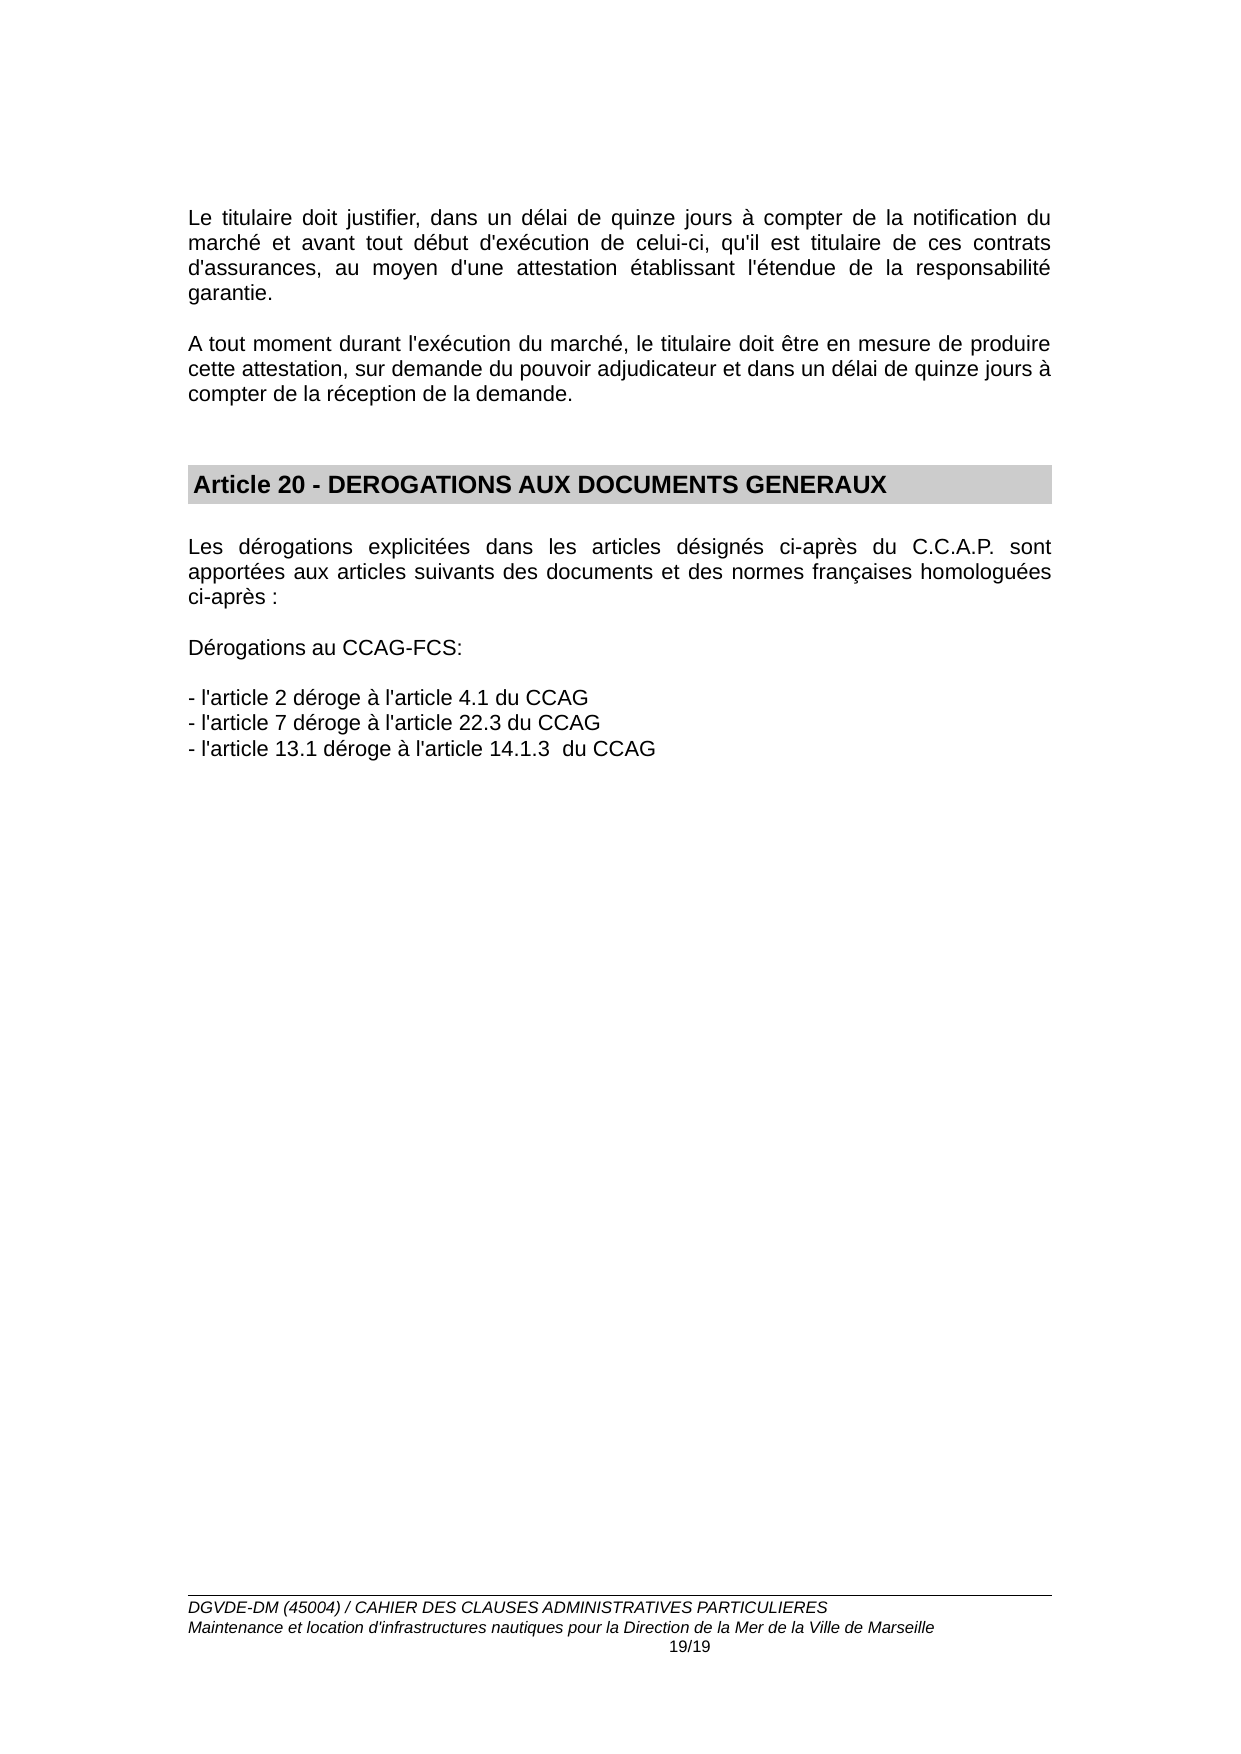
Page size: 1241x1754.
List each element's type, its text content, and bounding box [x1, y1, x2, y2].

text Le titulaire doit justifier, dans un délai de quinze jours à compter de la notification du marché et avant tout début d'exécution de celui-ci, qu'il est titulaire de ces contrats d'assurances, au moyen d'une attestation établissant l'étendue de la responsabilité garantie. [188, 204, 1052, 305]
text Dérogations au CCAG-FCS: [188, 634, 1052, 660]
text - l'article 13.1 déroge à l'article 14.1.3 du CCAG [188, 735, 1052, 761]
text - l'article 7 déroge à l'article 22.3 du CCAG [188, 710, 1052, 735]
text A tout moment durant l'exécution du marché, le titulaire doit être en mesure de produire cette attestation, sur demande du pouvoir adjudicateur et dans un délai de quinze jours à compter de la réception de la demande. [188, 331, 1052, 406]
text - l'article 2 déroge à l'article 4.1 du CCAG [188, 685, 1052, 710]
text Les dérogations explicitées dans les articles désignés ci-après du C.C.A.P. sont apportées aux articles suivants des documents et des normes françaises homologuées ci-après : [188, 534, 1052, 609]
subtitle DEROGATIONS AUX DOCUMENTS GENERAUX [190, 468, 1050, 502]
